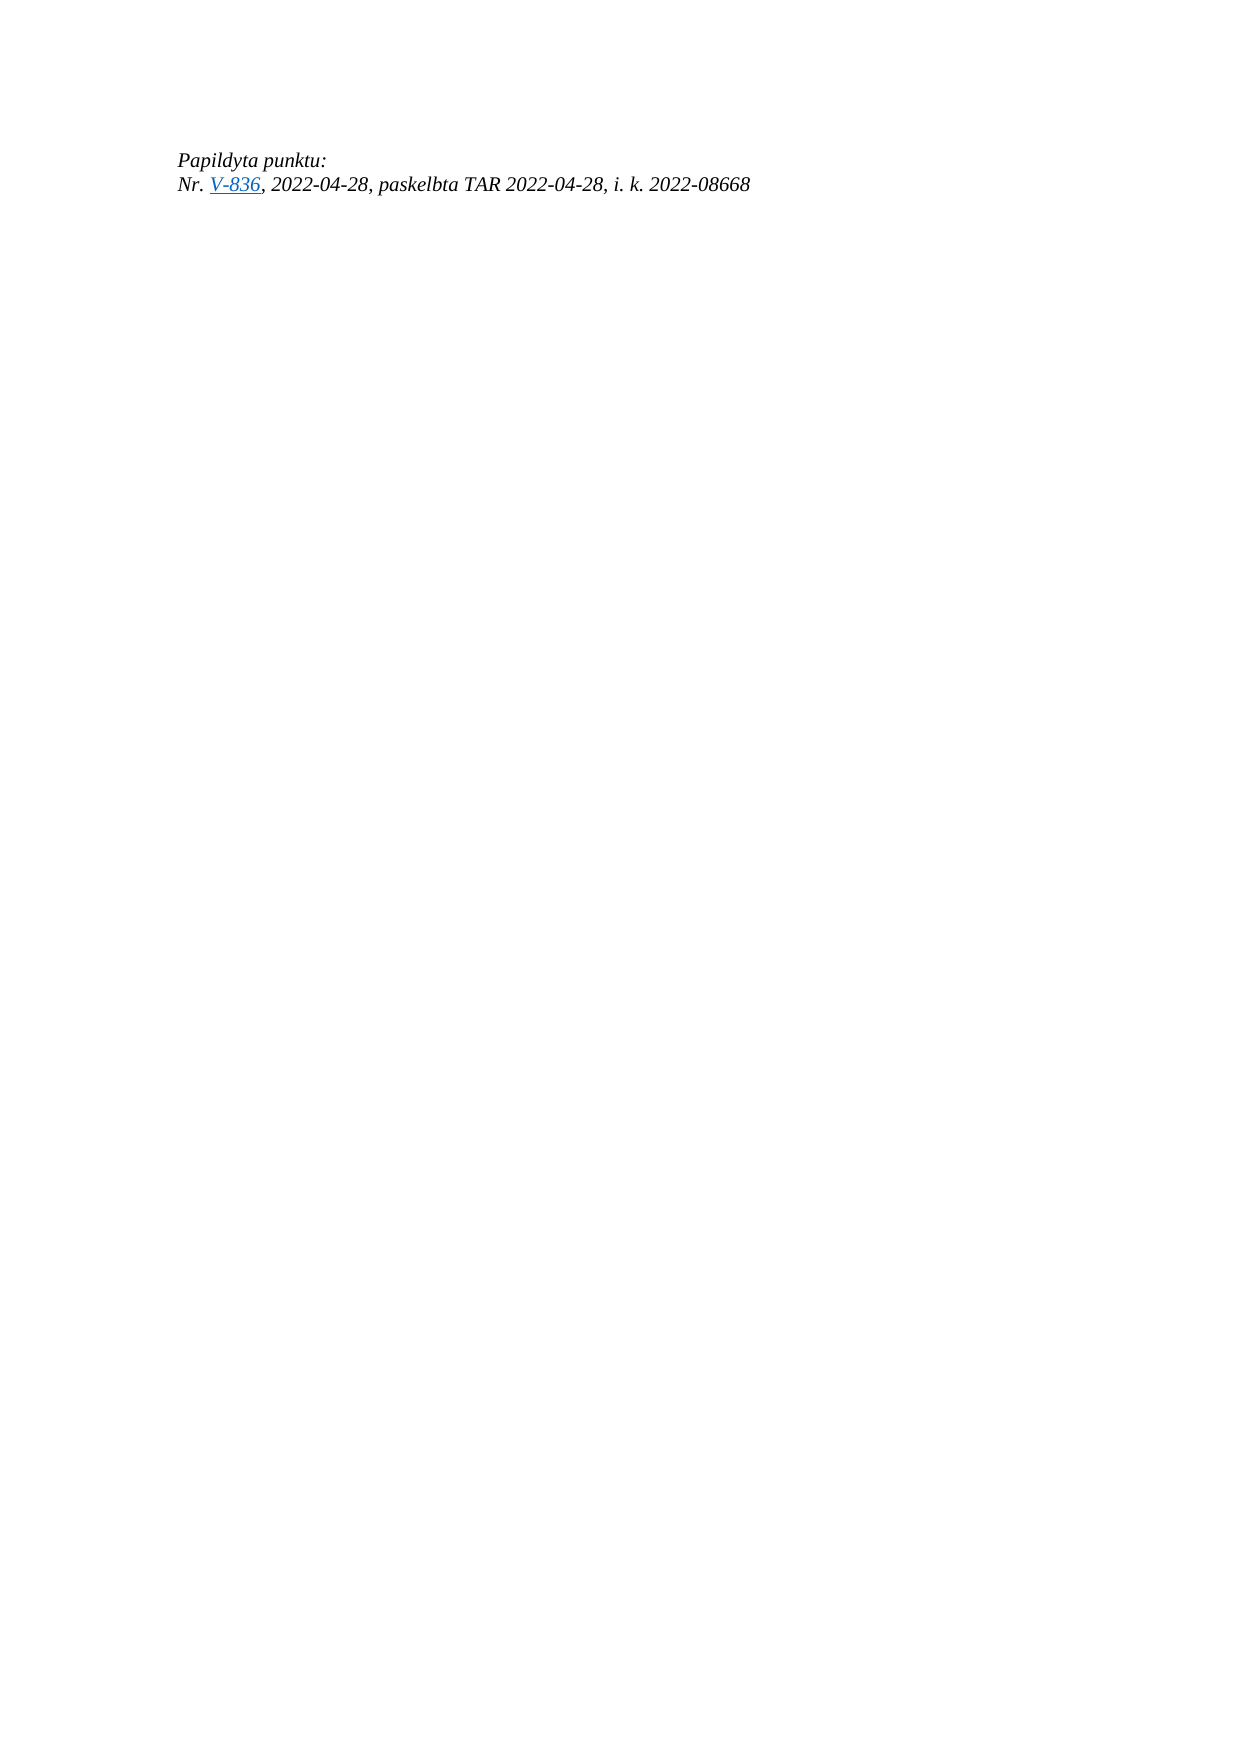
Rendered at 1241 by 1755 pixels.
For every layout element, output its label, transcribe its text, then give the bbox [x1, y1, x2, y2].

text Papildyta punktu: [177, 148, 1181, 172]
text Nr. V-836, 2022-04-28, paskelbta TAR 2022-04-28, i. k. 2022-08668 [177, 172, 1181, 196]
